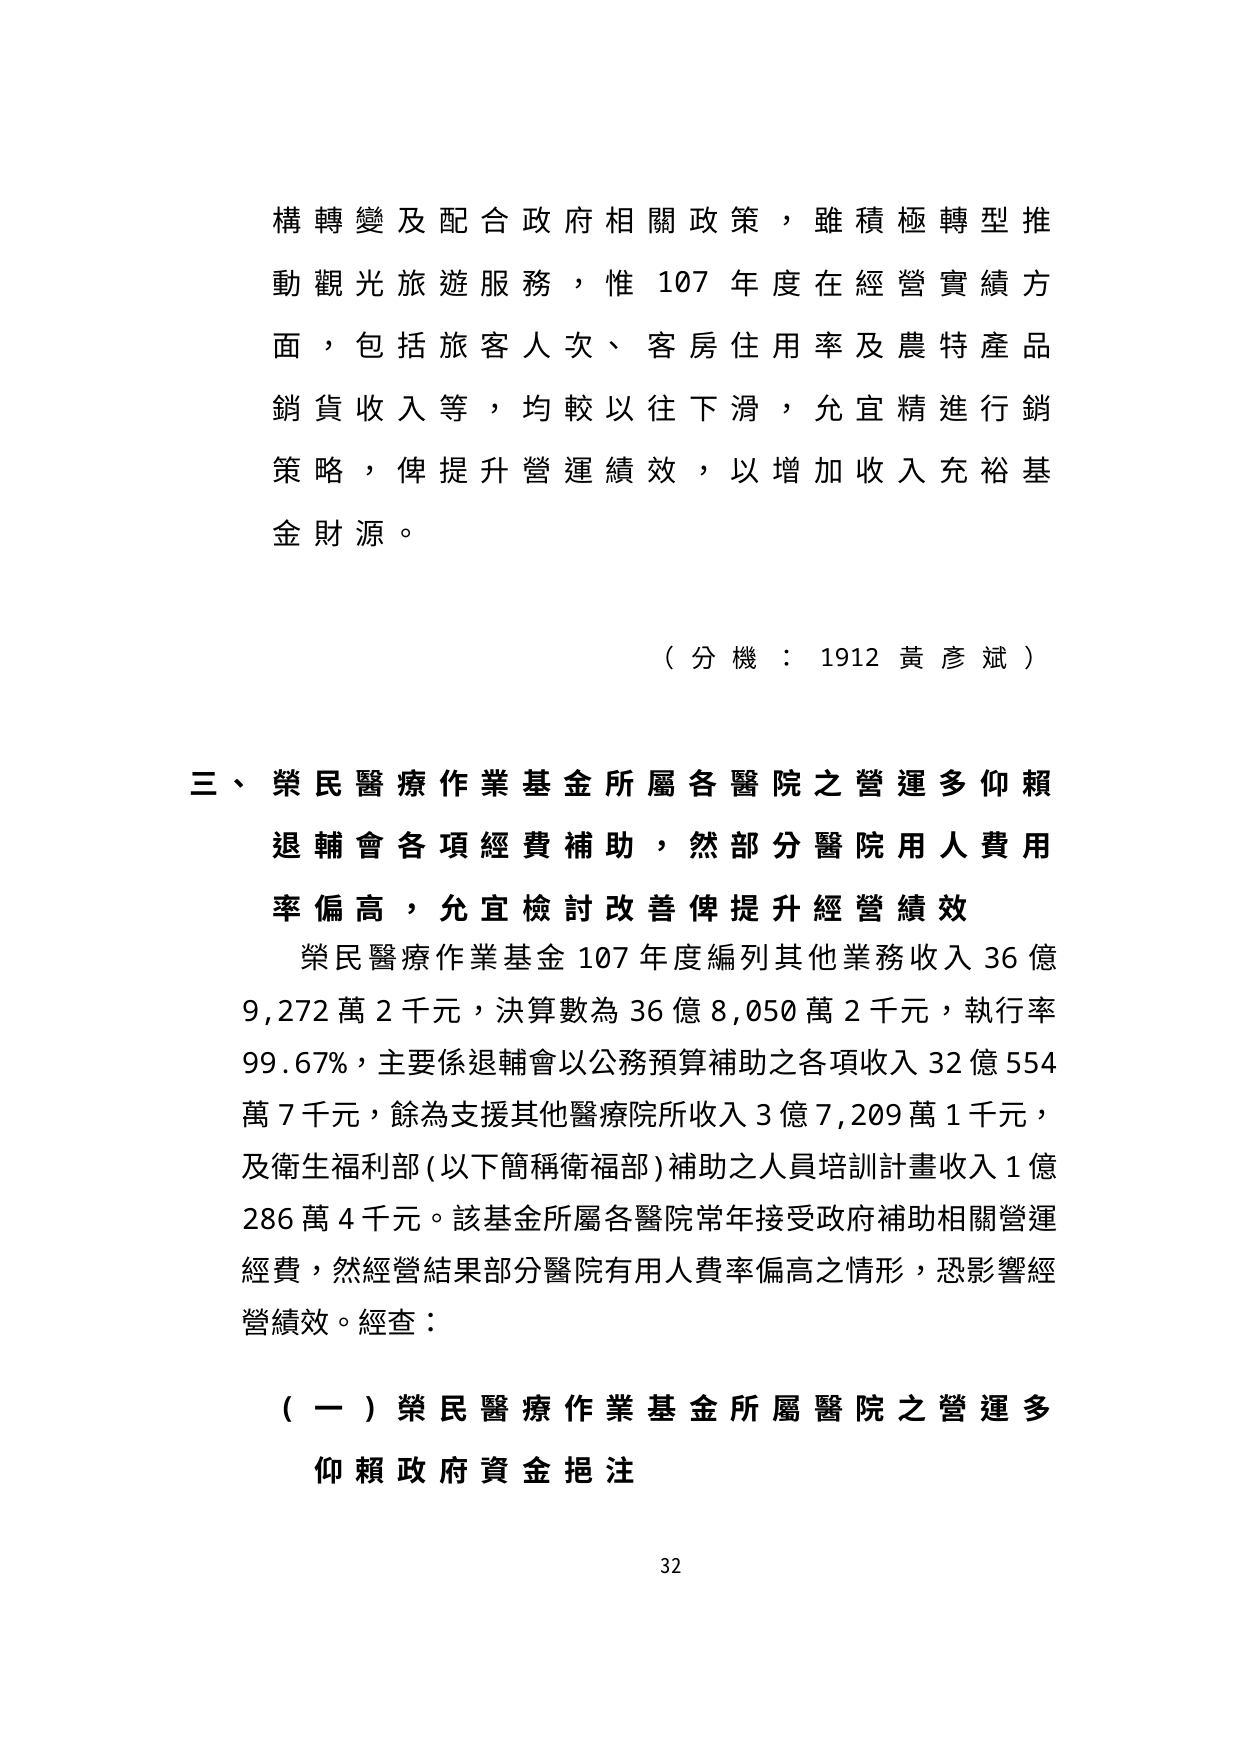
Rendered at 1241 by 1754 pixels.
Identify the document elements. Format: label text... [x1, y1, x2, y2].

text 構轉變及配合政府相關政策，雖積極轉型推動觀光旅遊服務，惟107年度在經營實績方面，包括旅客人次、客房住用率及農特產品銷貨收入等，均較以往下滑，允宜精進行銷策略，俾提升營運績效，以增加收入充裕基金財源。 [242, 177, 1058, 552]
text （分機：1912黃彥斌） [183, 615, 1058, 677]
text 三、榮民醫療作業基金所屬各醫院之營運多仰賴退輔會各項經費補助，然部分醫院用人費用率偏高，允宜檢討改善俾提升經營績效 [183, 740, 1058, 927]
text (一)榮民醫療作業基金所屬醫院之營運多仰賴政府資金挹注 [242, 1365, 1058, 1490]
text 榮民醫療作業基金107年度編列其他業務收入36億9,272萬2千元，決算數為36億8,050萬2千元，執行率99.67%，主要係退輔會以公務預算補助之各項收入32億554萬7千元，餘為支援其他醫療院所收入3億7,209萬1千元，及衛生福利部(以下簡稱衛福部)補助之人員培訓計畫收入1億286萬4千元。該基金所屬各醫院常年接受政府補助相關營運經費，然經營結果部分醫院有用人費率偏高之情形，恐影響經營績效。經查： [242, 927, 1058, 1344]
